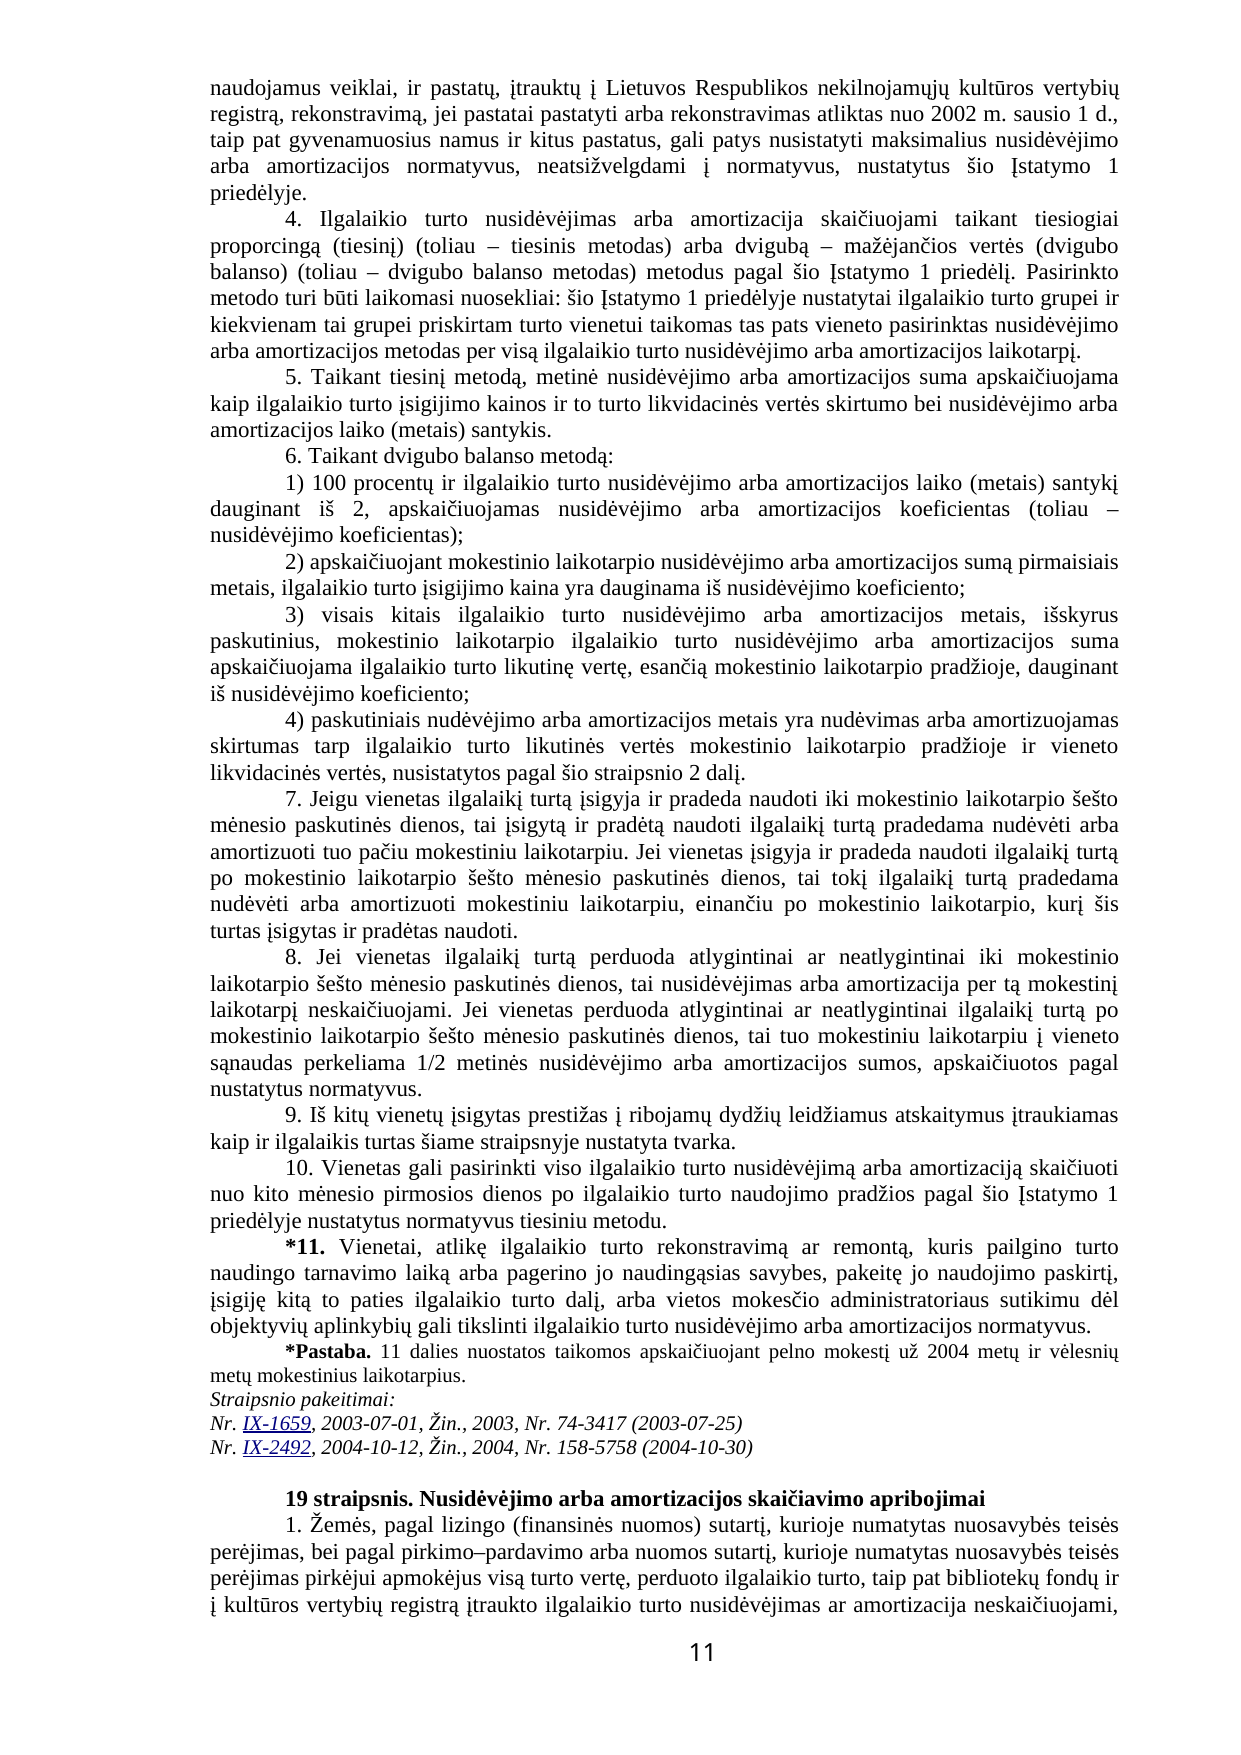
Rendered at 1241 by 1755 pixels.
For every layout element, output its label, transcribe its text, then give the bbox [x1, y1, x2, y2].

text 4. Ilgalaikio turto nusidėvėjimas arba amortizacija skaičiuojami taikant tiesiogiai proporcingą (tiesinį) (toliau – tiesinis metodas) arba dvigubą – mažėjančios vertės (dvigubo balanso) (toliau – dvigubo balanso metodas) metodus pagal šio Įstatymo 1 priedėlį. Pasirinkto metodo turi būti laikomasi nuosekliai: šio Įstatymo 1 priedėlyje nustatytai ilgalaikio turto grupei ir kiekvienam tai grupei priskirtam turto vienetui taikomas tas pats vieneto pasirinktas nusidėvėjimo arba amortizacijos metodas per visą ilgalaikio turto nusidėvėjimo arba amortizacijos laikotarpį. [210, 205, 1120, 363]
text Nr. IX-1659, 2003-07-01, Žin., 2003, Nr. 74-3417 (2003-07-25) [210, 1411, 1120, 1435]
text 5. Taikant tiesinį metodą, metinė nusidėvėjimo arba amortizacijos suma apskaičiuojama kaip ilgalaikio turto įsigijimo kainos ir to turto likvidacinės vertės skirtumo bei nusidėvėjimo arba amortizacijos laiko (metais) santykis. [210, 363, 1120, 442]
text *Pastaba. 11 dalies nuostatos taikomos apskaičiuojant pelno mokestį už 2004 metų ir vėlesnių metų mokestinius laikotarpius. [210, 1338, 1120, 1387]
text 8. Jei vienetas ilgalaikį turtą perduoda atlygintinai ar neatlygintinai iki mokestinio laikotarpio šešto mėnesio paskutinės dienos, tai nusidėvėjimas arba amortizacija per tą mokestinį laikotarpį neskaičiuojami. Jei vienetas perduoda atlygintinai ar neatlygintinai ilgalaikį turtą po mokestinio laikotarpio šešto mėnesio paskutinės dienos, tai tuo mokestiniu laikotarpiu į vieneto sąnaudas perkeliama 1/2 metinės nusidėvėjimo arba amortizacijos sumos, apskaičiuotos pagal nustatytus normatyvus. [210, 943, 1120, 1101]
text 1) 100 procentų ir ilgalaikio turto nusidėvėjimo arba amortizacijos laiko (metais) santykį dauginant iš 2, apskaičiuojamas nusidėvėjimo arba amortizacijos koeficientas (toliau – nusidėvėjimo koeficientas); [210, 469, 1120, 548]
text 3) visais kitais ilgalaikio turto nusidėvėjimo arba amortizacijos metais, išskyrus paskutinius, mokestinio laikotarpio ilgalaikio turto nusidėvėjimo arba amortizacijos suma apskaičiuojama ilgalaikio turto likutinę vertę, esančią mokestinio laikotarpio pradžioje, dauginant iš nusidėvėjimo koeficiento; [210, 601, 1120, 706]
text 19 straipsnis. Nusidėvėjimo arba amortizacijos skaičiavimo apribojimai [210, 1485, 1120, 1512]
text 9. Iš kitų vienetų įsigytas prestižas į ribojamų dydžių leidžiamus atskaitymus įtraukiamas kaip ir ilgalaikis turtas šiame straipsnyje nustatyta tvarka. [210, 1101, 1120, 1154]
text naudojamus veiklai, ir pastatų, įtrauktų į Lietuvos Respublikos nekilnojamųjų kultūros vertybių registrą, rekonstravimą, jei pastatai pastatyti arba rekonstravimas atliktas nuo 2002 m. sausio 1 d., taip pat gyvenamuosius namus ir kitus pastatus, gali patys nusistatyti maksimalius nusidėvėjimo arba amortizacijos normatyvus, neatsižvelgdami į normatyvus, nustatytus šio Įstatymo 1 priedėlyje. [210, 73, 1120, 205]
text Straipsnio pakeitimai: [210, 1387, 1120, 1411]
text *11. Vienetai, atlikę ilgalaikio turto rekonstravimą ar remontą, kuris pailgino turto naudingo tarnavimo laiką arba pagerino jo naudingąsias savybes, pakeitę jo naudojimo paskirtį, įsigiję kitą to paties ilgalaikio turto dalį, arba vietos mokesčio administratoriaus sutikimu dėl objektyvių aplinkybių gali tikslinti ilgalaikio turto nusidėvėjimo arba amortizacijos normatyvus. [210, 1233, 1120, 1338]
text 1. Žemės, pagal lizingo (finansinės nuomos) sutartį, kurioje numatytas nuosavybės teisės perėjimas, bei pagal pirkimo–pardavimo arba nuomos sutartį, kurioje numatytas nuosavybės teisės perėjimas pirkėjui apmokėjus visą turto vertę, perduoto ilgalaikio turto, taip pat bibliotekų fondų ir į kultūros vertybių registrą įtraukto ilgalaikio turto nusidėvėjimas ar amortizacija neskaičiuojami, [210, 1512, 1120, 1617]
text Nr. IX-2492, 2004-10-12, Žin., 2004, Nr. 158-5758 (2004-10-30) [210, 1435, 1120, 1459]
text 6. Taikant dvigubo balanso metodą: [210, 442, 1120, 469]
text 10. Vienetas gali pasirinkti viso ilgalaikio turto nusidėvėjimą arba amortizaciją skaičiuoti nuo kito mėnesio pirmosios dienos po ilgalaikio turto naudojimo pradžios pagal šio Įstatymo 1 priedėlyje nustatytus normatyvus tiesiniu metodu. [210, 1154, 1120, 1233]
text 4) paskutiniais nudėvėjimo arba amortizacijos metais yra nudėvimas arba amortizuojamas skirtumas tarp ilgalaikio turto likutinės vertės mokestinio laikotarpio pradžioje ir vieneto likvidacinės vertės, nusistatytos pagal šio straipsnio 2 dalį. [210, 706, 1120, 785]
text 2) apskaičiuojant mokestinio laikotarpio nusidėvėjimo arba amortizacijos sumą pirmaisiais metais, ilgalaikio turto įsigijimo kaina yra dauginama iš nusidėvėjimo koeficiento; [210, 548, 1120, 601]
text 7. Jeigu vienetas ilgalaikį turtą įsigyja ir pradeda naudoti iki mokestinio laikotarpio šešto mėnesio paskutinės dienos, tai įsigytą ir pradėtą naudoti ilgalaikį turtą pradedama nudėvėti arba amortizuoti tuo pačiu mokestiniu laikotarpiu. Jei vienetas įsigyja ir pradeda naudoti ilgalaikį turtą po mokestinio laikotarpio šešto mėnesio paskutinės dienos, tai tokį ilgalaikį turtą pradedama nudėvėti arba amortizuoti mokestiniu laikotarpiu, einančiu po mokestinio laikotarpio, kurį šis turtas įsigytas ir pradėtas naudoti. [210, 785, 1120, 943]
